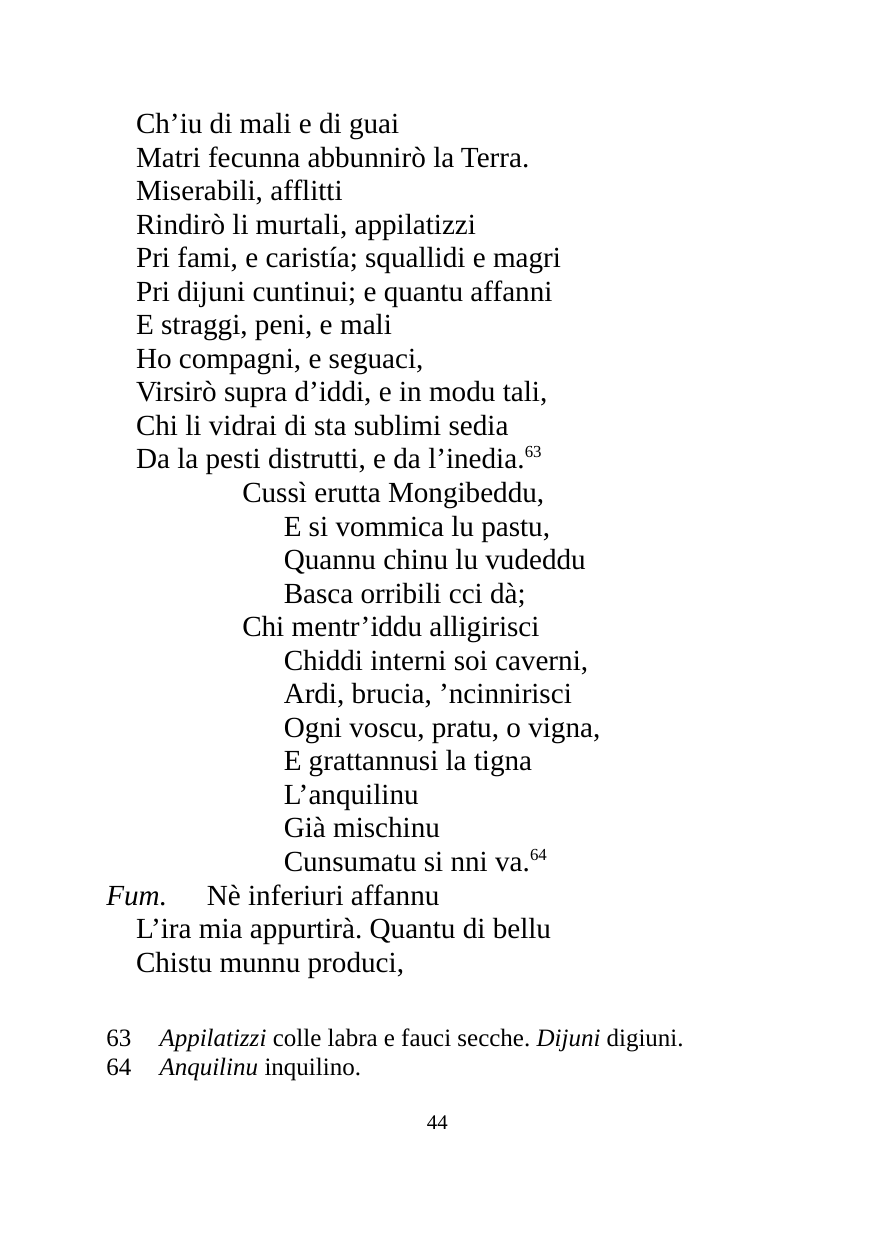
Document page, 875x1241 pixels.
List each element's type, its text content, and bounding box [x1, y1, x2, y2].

text Cussì erutta Mongibeddu, E si vommica lu pastu, Quannu chinu lu vudeddu Basca orribili cci dà; [242, 475, 768, 609]
text Ch’iu di mali e di guai Matri fecunna abbunnirò la Terra. Miserabili, afflitti Rindirò li murtali, appilatizzi Pri fami, e caristía; squallidi e magri Pri dijuni cuntinui; e quantu affanni E straggi, peni, e mali Ho compagni, e seguaci, Virsirò supra d’iddi, e in modu tali, Chi li vidrai di sta sublimi sedia Da la pesti distrutti, e da l’inedia. [106, 106, 768, 475]
text Appilatizzi colle labra e fauci secche. Dijuni digiuni. [106, 1023, 768, 1052]
text Fum. Nè inferiuri affannu L’ira mia appurtirà. Quantu di bellu Chistu munnu produci, [106, 878, 768, 978]
text Anquilinu inquilino. [106, 1052, 768, 1080]
text Chi mentr’iddu alligirisci Chiddi interni soi caverni, Ardi, brucia, ’ncinnirisci Ogni voscu, pratu, o vigna, E grattannusi la tigna L’anquilinu Già mischinu Cunsumatu si nni va. [242, 609, 768, 878]
